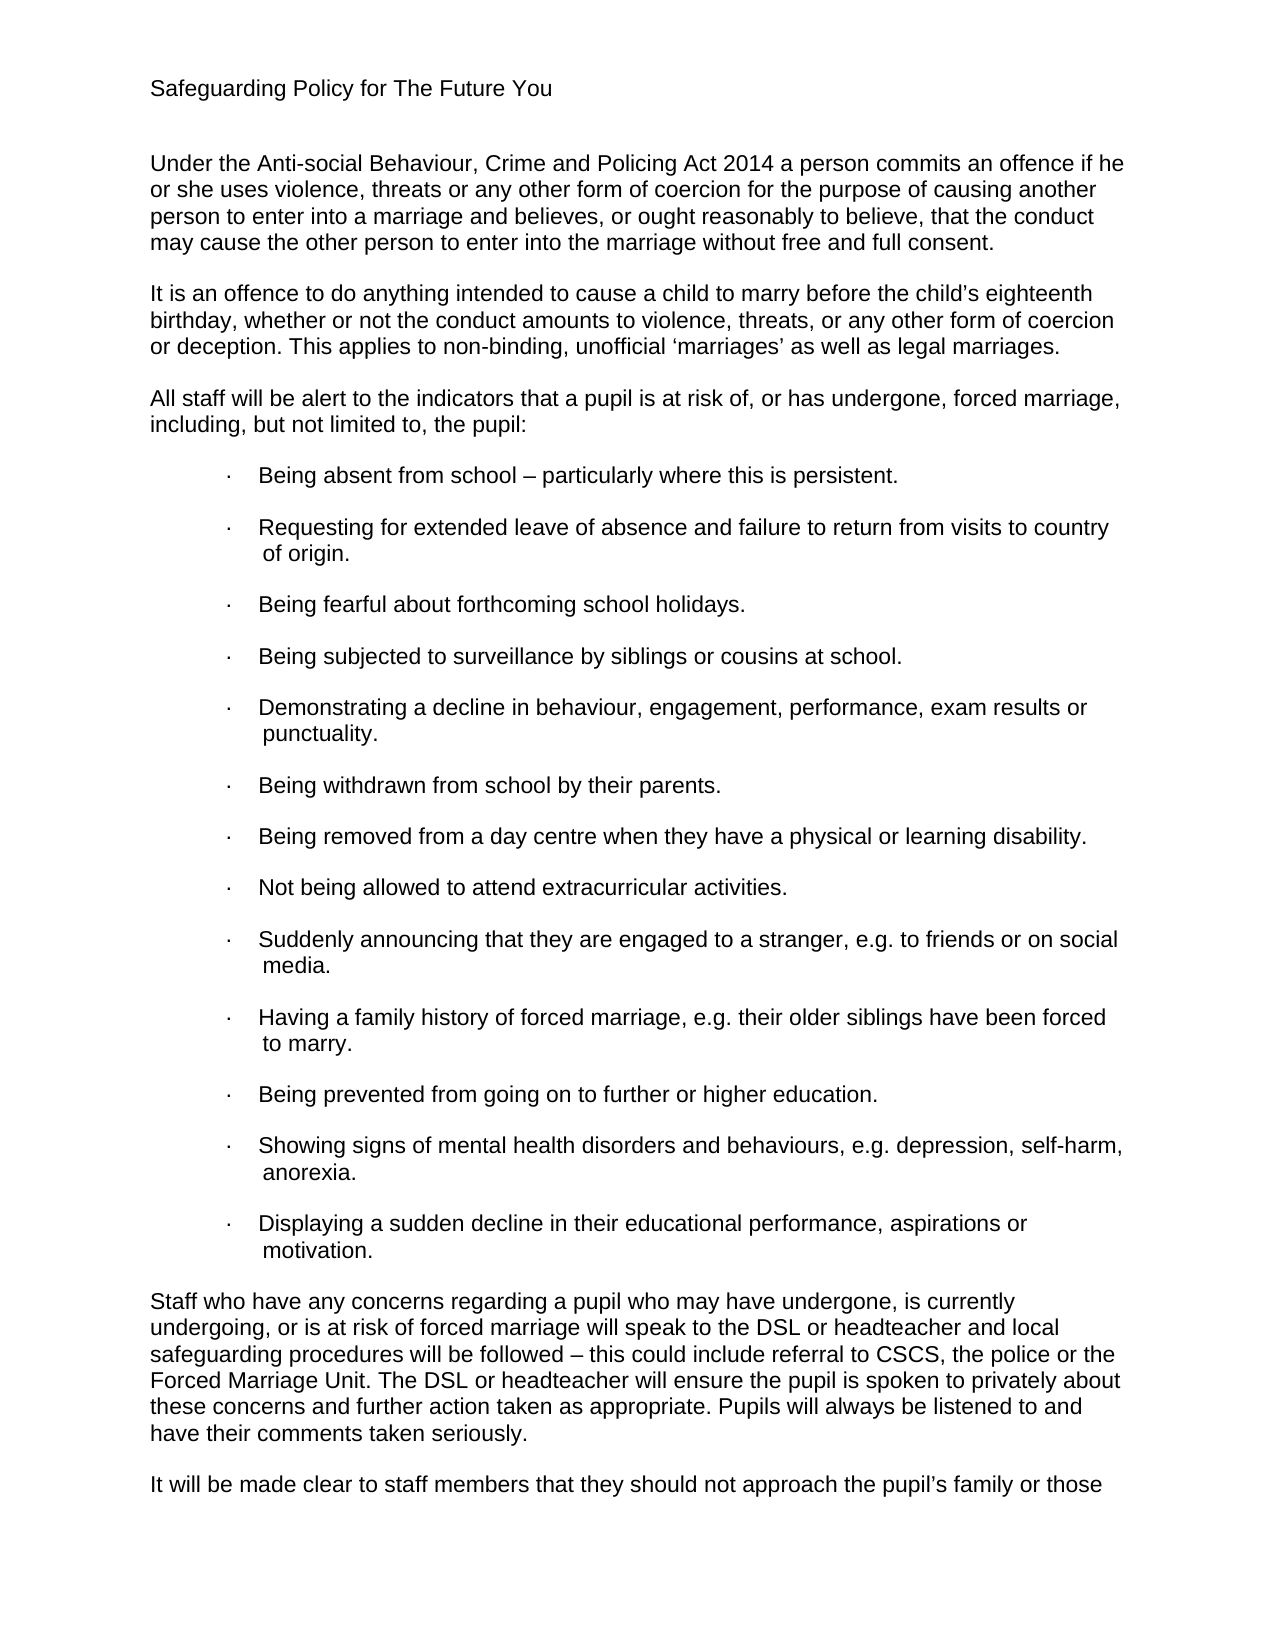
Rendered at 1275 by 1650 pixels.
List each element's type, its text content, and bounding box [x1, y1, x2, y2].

text Staff who have any concerns regarding a pupil who may have undergone, is currently undergoing, or is at risk of forced marriage will speak to the DSL or headteacher and local safeguarding procedures will be followed – this could include referral to CSCS, the police or the Forced Marriage Unit. The DSL or headteacher will ensure the pupil is spoken to privately about these concerns and further action taken as appropriate. Pupils will always be listened to and have their comments taken seriously. [150, 1288, 1125, 1446]
text · Showing signs of mental health disorders and behaviours, e.g. depression, self-harm, anorexia. [225, 1132, 1125, 1185]
text · Suddenly announcing that they are engaged to a stranger, e.g. to friends or on social media. [225, 926, 1125, 978]
text · Requesting for extended leave of absence and failure to return from visits to country of origin. [225, 513, 1125, 566]
text · Being removed from a day centre when they have a physical or learning disability. [225, 823, 1125, 849]
text All staff will be alert to the indicators that a pupil is at risk of, or has undergone, forced marriage, including, but not limited to, the pupil: [150, 384, 1125, 437]
text It is an offence to do anything intended to cause a child to marry before the child’s eighteenth birthday, whether or not the conduct amounts to violence, threats, or any other form of coercion or deception. This applies to non-binding, unofficial ‘marriages’ as well as legal marriages. [150, 280, 1125, 359]
text · Displaying a sudden decline in their educational performance, aspirations or motivation. [225, 1210, 1125, 1263]
text · Not being allowed to attend extracurricular activities. [225, 874, 1125, 901]
text · Demonstrating a decline in behaviour, engagement, performance, exam results or punctuality. [225, 694, 1125, 747]
text It will be made clear to staff members that they should not approach the pupil’s family or those [150, 1471, 1125, 1497]
text · Being subjected to surveillance by siblings or cousins at school. [225, 643, 1125, 669]
text · Having a family history of forced marriage, e.g. their older siblings have been forced to marry. [225, 1003, 1125, 1056]
text · Being absent from school – particularly where this is persistent. [225, 462, 1125, 488]
text · Being withdrawn from school by their parents. [225, 772, 1125, 798]
text Under the Anti-social Behaviour, Crime and Policing Act 2014 a person commits an offence if he or she uses violence, threats or any other form of coercion for the purpose of causing another person to enter into a marriage and believes, or ought reasonably to believe, that the conduct may cause the other person to enter into the marriage without free and full consent. [150, 150, 1125, 255]
text · Being fearful about forthcoming school holidays. [225, 591, 1125, 618]
text · Being prevented from going on to further or higher education. [225, 1081, 1125, 1107]
